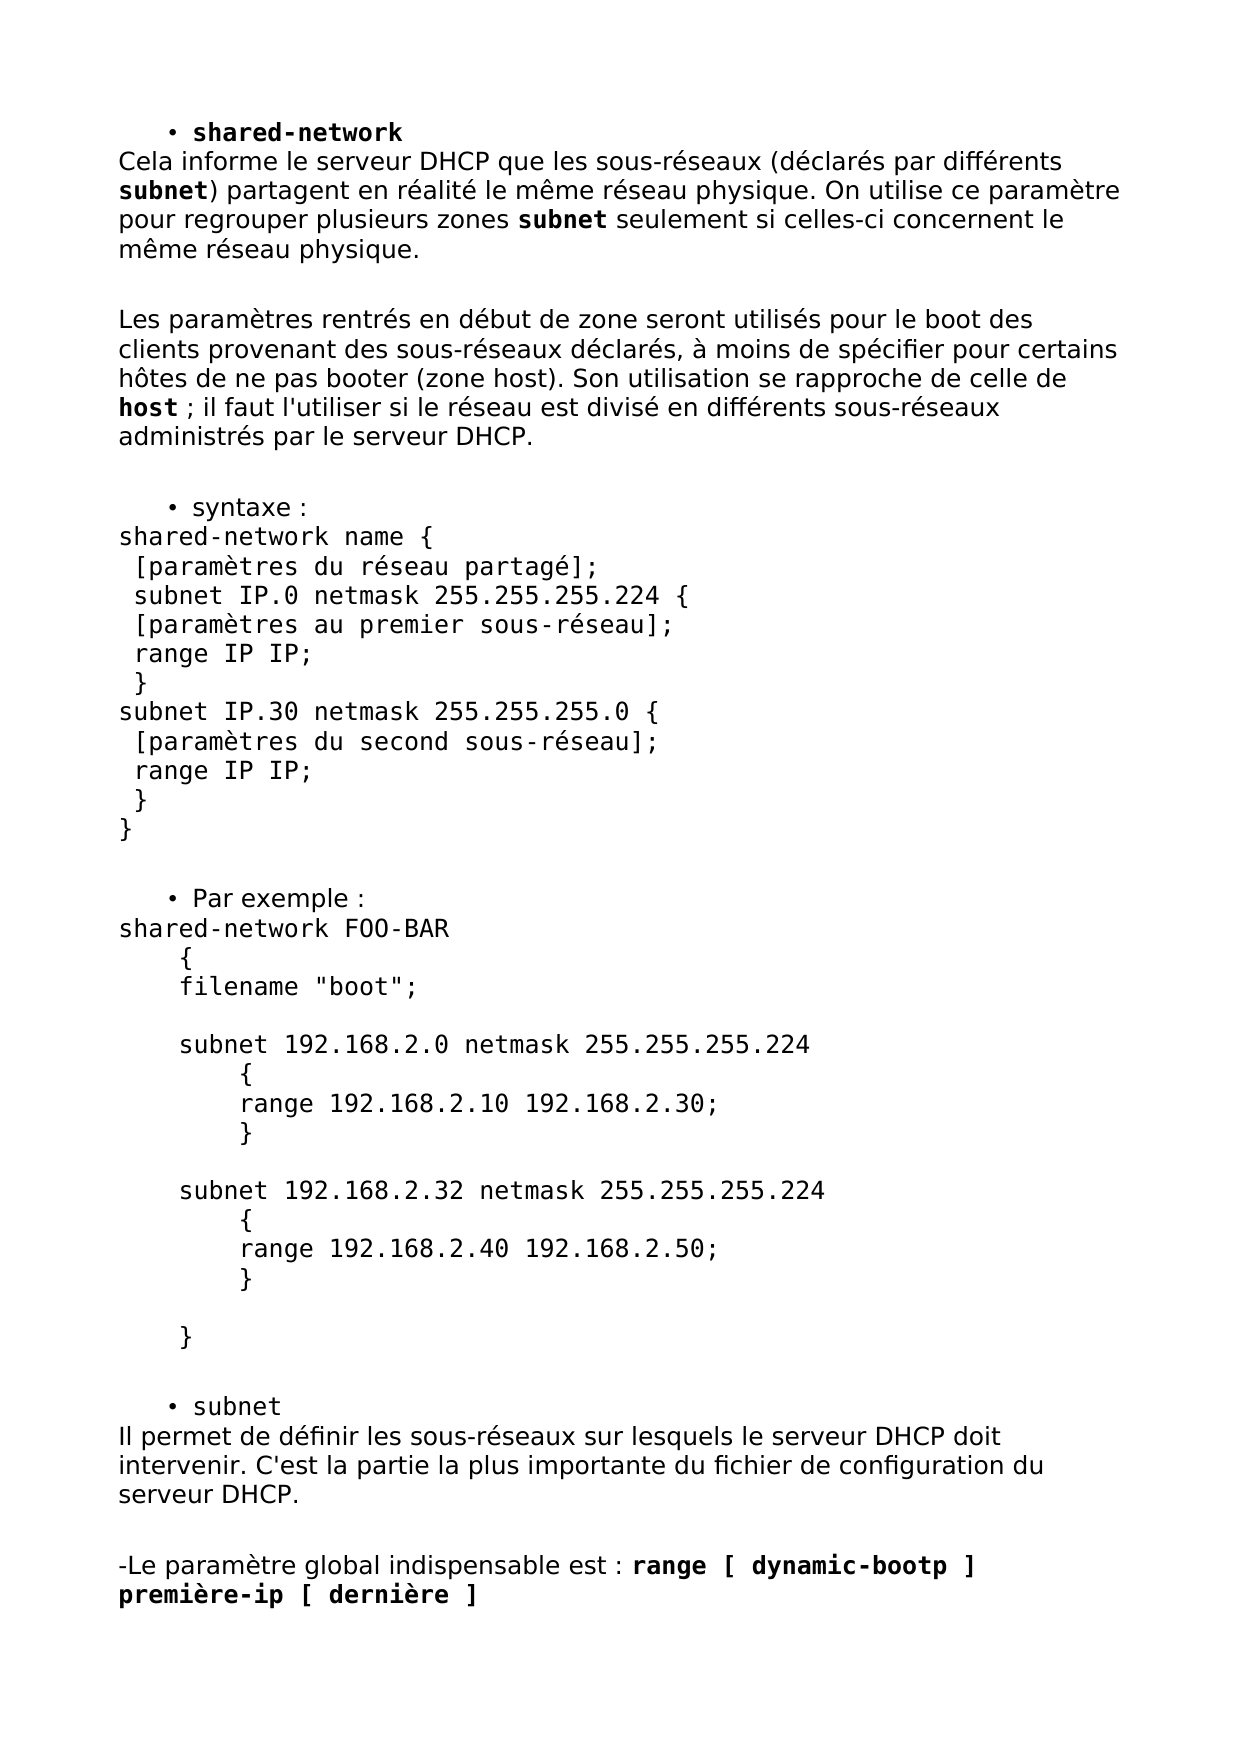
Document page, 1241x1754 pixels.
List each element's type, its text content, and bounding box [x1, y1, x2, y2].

list shared-network [177, 118, 1122, 147]
text Les paramètres rentrés en début de zone seront utilisés pour le boot des clients provenant des sous-réseaux déclarés, à moins de spécifier pour certains hôtes de ne pas booter (zone host). Son utilisation se rapproche de celle de host ; il faut l'utiliser si le réseau est divisé en différents sous-réseaux administrés par le serveur DHCP. [118, 306, 1122, 451]
text Il permet de définir les sous-réseaux sur lesquels le serveur DHCP doit intervenir. C'est la partie la plus importante du fichier de configuration du serveur DHCP. [118, 1422, 1122, 1538]
text -Le paramètre global indispensable est : range [ dynamic-bootp ] première-ip [ dernière ] [118, 1551, 1122, 1609]
text shared-network FOO-BAR { filename "boot"; subnet 192.168.2.0 netmask 255.255.255.224 { range 192.168.2.10 192.168.2.30; } subnet 192.168.2.32 netmask 255.255.255.224 { range 192.168.2.40 192.168.2.50; } } [118, 914, 1122, 1351]
text Cela informe le serveur DHCP que les sous-réseaux (déclarés par différents subnet) partagent en réalité le même réseau physique. On utilise ce paramètre pour regrouper plusieurs zones subnet seulement si celles-ci concernent le même réseau physique. [118, 147, 1122, 293]
list subnet [177, 1393, 1122, 1422]
list Par exemple : [177, 885, 1122, 914]
list syntaxe : [177, 493, 1122, 523]
text shared-network name { [paramètres du réseau partagé]; subnet IP.0 netmask 255.255.255.224 { [paramètres au premier sous-réseau]; range IP IP; } subnet IP.30 netmask 255.255.255.0 { [paramètres du second sous-réseau]; range IP IP; } } [118, 523, 1122, 843]
